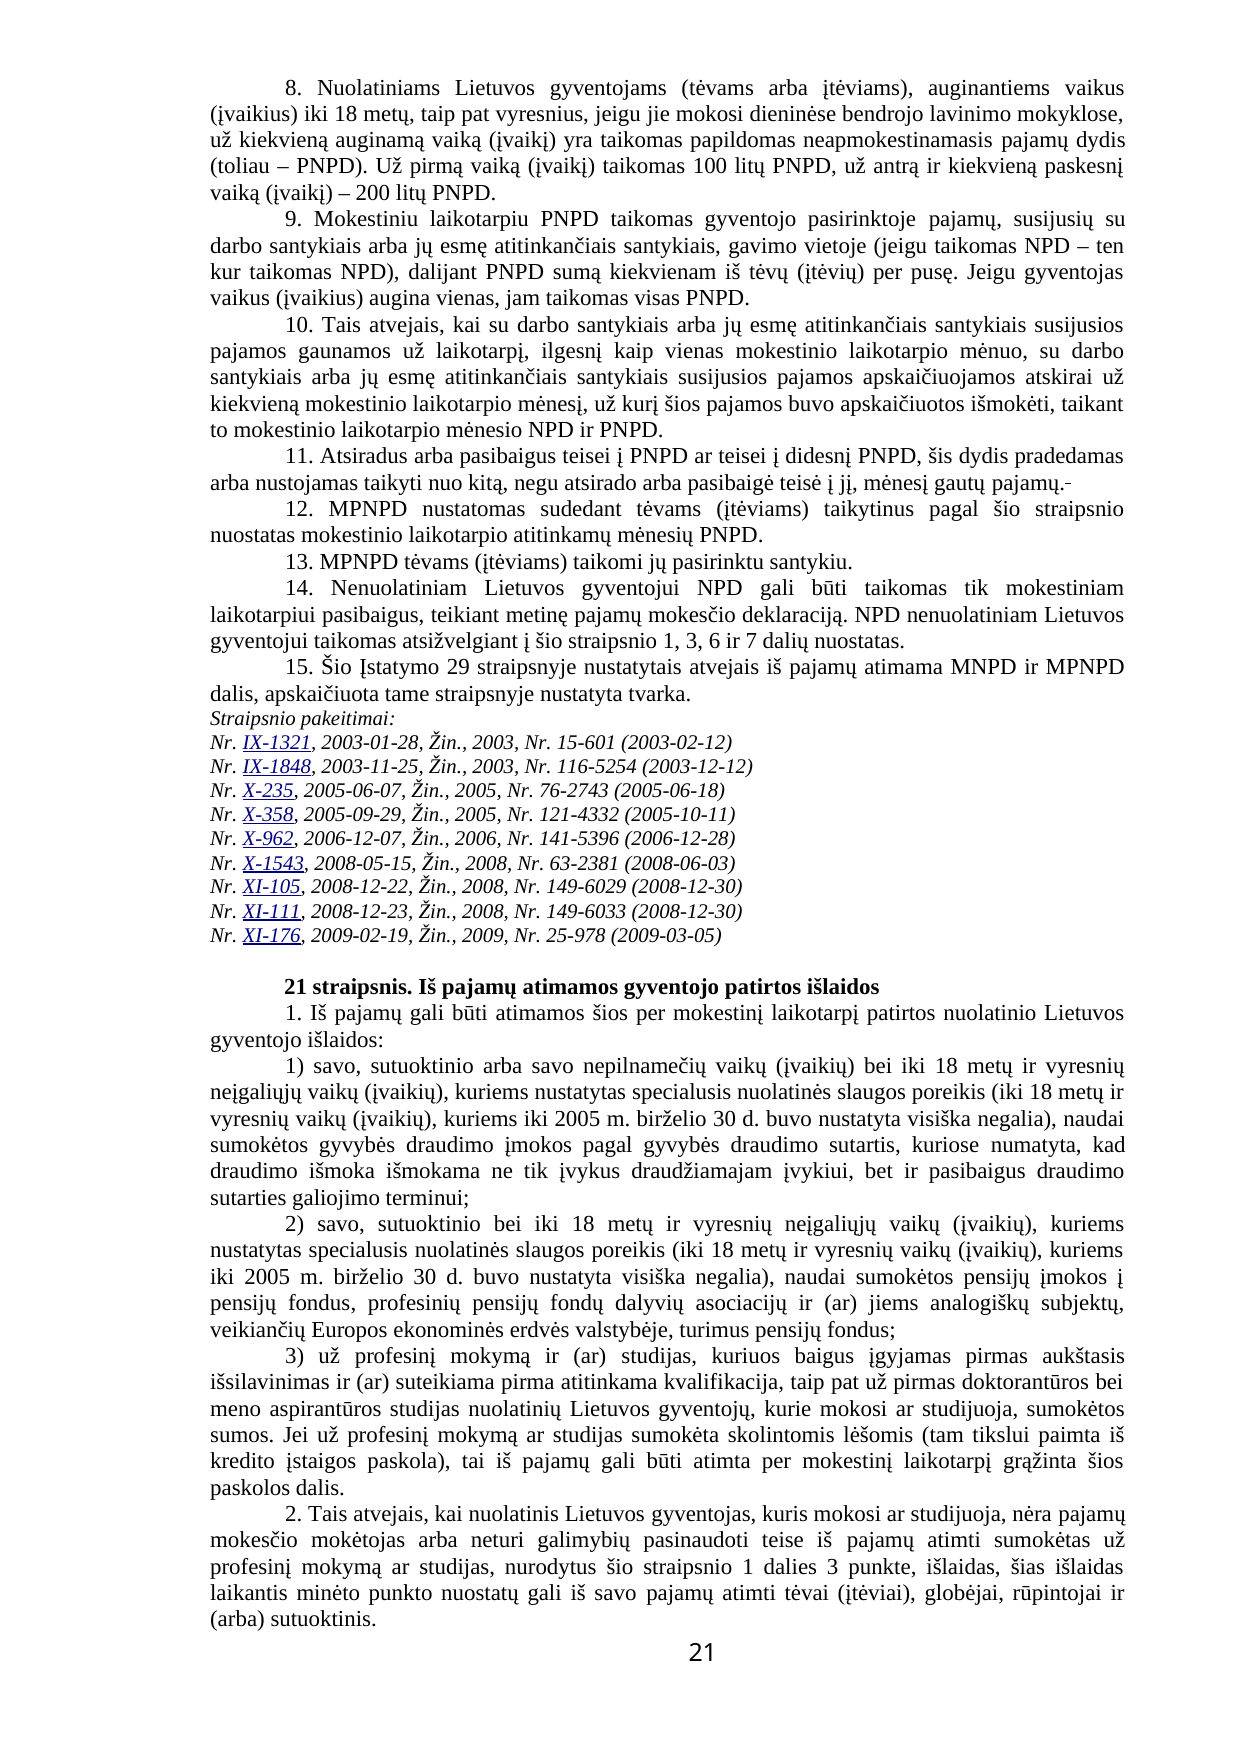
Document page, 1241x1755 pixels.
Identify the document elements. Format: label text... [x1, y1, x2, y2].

text Nr. X-235, 2005-06-07, Žin., 2005, Nr. 76-2743 (2005-06-18) [210, 778, 1126, 802]
text 11. Atsiradus arba pasibaigus teisei į PNPD ar teisei į didesnį PNPD, šis dydis pradedamas arba nustojamas taikyti nuo kitą, negu atsirado arba pasibaigė teisė į jį, mėnesį gautų pajamų. [210, 442, 1126, 495]
text Straipsnio pakeitimai: [210, 706, 1126, 730]
text Nr. X-962, 2006-12-07, Žin., 2006, Nr. 141-5396 (2006-12-28) [210, 826, 1126, 850]
text Nr. X-358, 2005-09-29, Žin., 2005, Nr. 121-4332 (2005-10-11) [210, 802, 1126, 826]
text 9. Mokestiniu laikotarpiu PNPD taikomas gyventojo pasirinktoje pajamų, susijusių su darbo santykiais arba jų esmę atitinkančiais santykiais, gavimo vietoje (jeigu taikomas NPD – ten kur taikomas NPD), dalijant PNPD sumą kiekvienam iš tėvų (įtėvių) per pusę. Jeigu gyventojas vaikus (įvaikius) augina vienas, jam taikomas visas PNPD. [210, 205, 1126, 311]
text 2) savo, sutuoktinio bei iki 18 metų ir vyresnių neįgaliųjų vaikų (įvaikių), kuriems nustatytas specialusis nuolatinės slaugos poreikis (iki 18 metų ir vyresnių vaikų (įvaikių), kuriems iki 2005 m. birželio 30 d. buvo nustatyta visiška negalia), naudai sumokėtos pensijų įmokos į pensijų fondus, profesinių pensijų fondų dalyvių asociacijų ir (ar) jiems analogiškų subjektų, veikiančių Europos ekonominės erdvės valstybėje, turimus pensijų fondus; [210, 1210, 1126, 1342]
text Nr. XI-111, 2008-12-23, Žin., 2008, Nr. 149-6033 (2008-12-30) [210, 898, 1126, 923]
text Nr. XI-176, 2009-02-19, Žin., 2009, Nr. 25-978 (2009-03-05) [210, 923, 1126, 947]
text 1. Iš pajamų gali būti atimamos šios per mokestinį laikotarpį patirtos nuolatinio Lietuvos gyventojo išlaidos: [210, 999, 1126, 1052]
text 14. Nenuolatiniam Lietuvos gyventojui NPD gali būti taikomas tik mokestiniam laikotarpiui pasibaigus, teikiant metinę pajamų mokesčio deklaraciją. NPD nenuolatiniam Lietuvos gyventojui taikomas atsižvelgiant į šio straipsnio 1, 3, 6 ir 7 dalių nuostatas. [210, 574, 1126, 653]
text 10. Tais atvejais, kai su darbo santykiais arba jų esmę atitinkančiais santykiais susijusios pajamos gaunamos už laikotarpį, ilgesnį kaip vienas mokestinio laikotarpio mėnuo, su darbo santykiais arba jų esmę atitinkančiais santykiais susijusios pajamos apskaičiuojamos atskirai už kiekvieną mokestinio laikotarpio mėnesį, už kurį šios pajamos buvo apskaičiuotos išmokėti, taikant to mokestinio laikotarpio mėnesio NPD ir PNPD. [210, 311, 1126, 442]
text 2. Tais atvejais, kai nuolatinis Lietuvos gyventojas, kuris mokosi ar studijuoja, nėra pajamų mokesčio mokėtojas arba neturi galimybių pasinaudoti teise iš pajamų atimti sumokėtas už profesinį mokymą ar studijas, nurodytus šio straipsnio 1 dalies 3 punkte, išlaidas, šias išlaidas laikantis minėto punkto nuostatų gali iš savo pajamų atimti tėvai (įtėviai), globėjai, rūpintojai ir (arba) sutuoktinis. [210, 1500, 1126, 1632]
text 13. MPNPD tėvams (įtėviams) taikomi jų pasirinktu santykiu. [210, 548, 1126, 574]
text 8. Nuolatiniams Lietuvos gyventojams (tėvams arba įtėviams), auginantiems vaikus (įvaikius) iki 18 metų, taip pat vyresnius, jeigu jie mokosi dieninėse bendrojo lavinimo mokyklose, už kiekvieną auginamą vaiką (įvaikį) yra taikomas papildomas neapmokestinamasis pajamų dydis (toliau – PNPD). Už pirmą vaiką (įvaikį) taikomas 100 litų PNPD, už antrą ir kiekvieną paskesnį vaiką (įvaikį) – 200 litų PNPD. [210, 73, 1126, 205]
text 12. MPNPD nustatomas sudedant tėvams (įtėviams) taikytinus pagal šio straipsnio nuostatas mokestinio laikotarpio atitinkamų mėnesių PNPD. [210, 495, 1126, 548]
text 1) savo, sutuoktinio arba savo nepilnamečių vaikų (įvaikių) bei iki 18 metų ir vyresnių neįgaliųjų vaikų (įvaikių), kuriems nustatytas specialusis nuolatinės slaugos poreikis (iki 18 metų ir vyresnių vaikų (įvaikių), kuriems iki 2005 m. birželio 30 d. buvo nustatyta visiška negalia), naudai sumokėtos gyvybės draudimo įmokos pagal gyvybės draudimo sutartis, kuriose numatyta, kad draudimo išmoka išmokama ne tik įvykus draudžiamajam įvykiui, bet ir pasibaigus draudimo sutarties galiojimo terminui; [210, 1052, 1126, 1210]
text Nr. XI-105, 2008-12-22, Žin., 2008, Nr. 149-6029 (2008-12-30) [210, 874, 1126, 898]
text 3) už profesinį mokymą ir (ar) studijas, kuriuos baigus įgyjamas pirmas aukštasis išsilavinimas ir (ar) suteikiama pirma atitinkama kvalifikacija, taip pat už pirmas doktorantūros bei meno aspirantūros studijas nuolatinių Lietuvos gyventojų, kurie mokosi ar studijuoja, sumokėtos sumos. Jei už profesinį mokymą ar studijas sumokėta skolintomis lėšomis (tam tikslui paimta iš kredito įstaigos paskola), tai iš pajamų gali būti atimta per mokestinį laikotarpį grąžinta šios paskolos dalis. [210, 1342, 1126, 1500]
text 21 straipsnis. Iš pajamų atimamos gyventojo patirtos išlaidos [284, 973, 1126, 999]
text 15. Šio Įstatymo 29 straipsnyje nustatytais atvejais iš pajamų atimama MNPD ir MPNPD dalis, apskaičiuota tame straipsnyje nustatyta tvarka. [210, 653, 1126, 706]
text Nr. IX-1848, 2003-11-25, Žin., 2003, Nr. 116-5254 (2003-12-12) [210, 754, 1126, 778]
text Nr. X-1543, 2008-05-15, Žin., 2008, Nr. 63-2381 (2008-06-03) [210, 850, 1126, 874]
text Nr. IX-1321, 2003-01-28, Žin., 2003, Nr. 15-601 (2003-02-12) [210, 730, 1126, 754]
